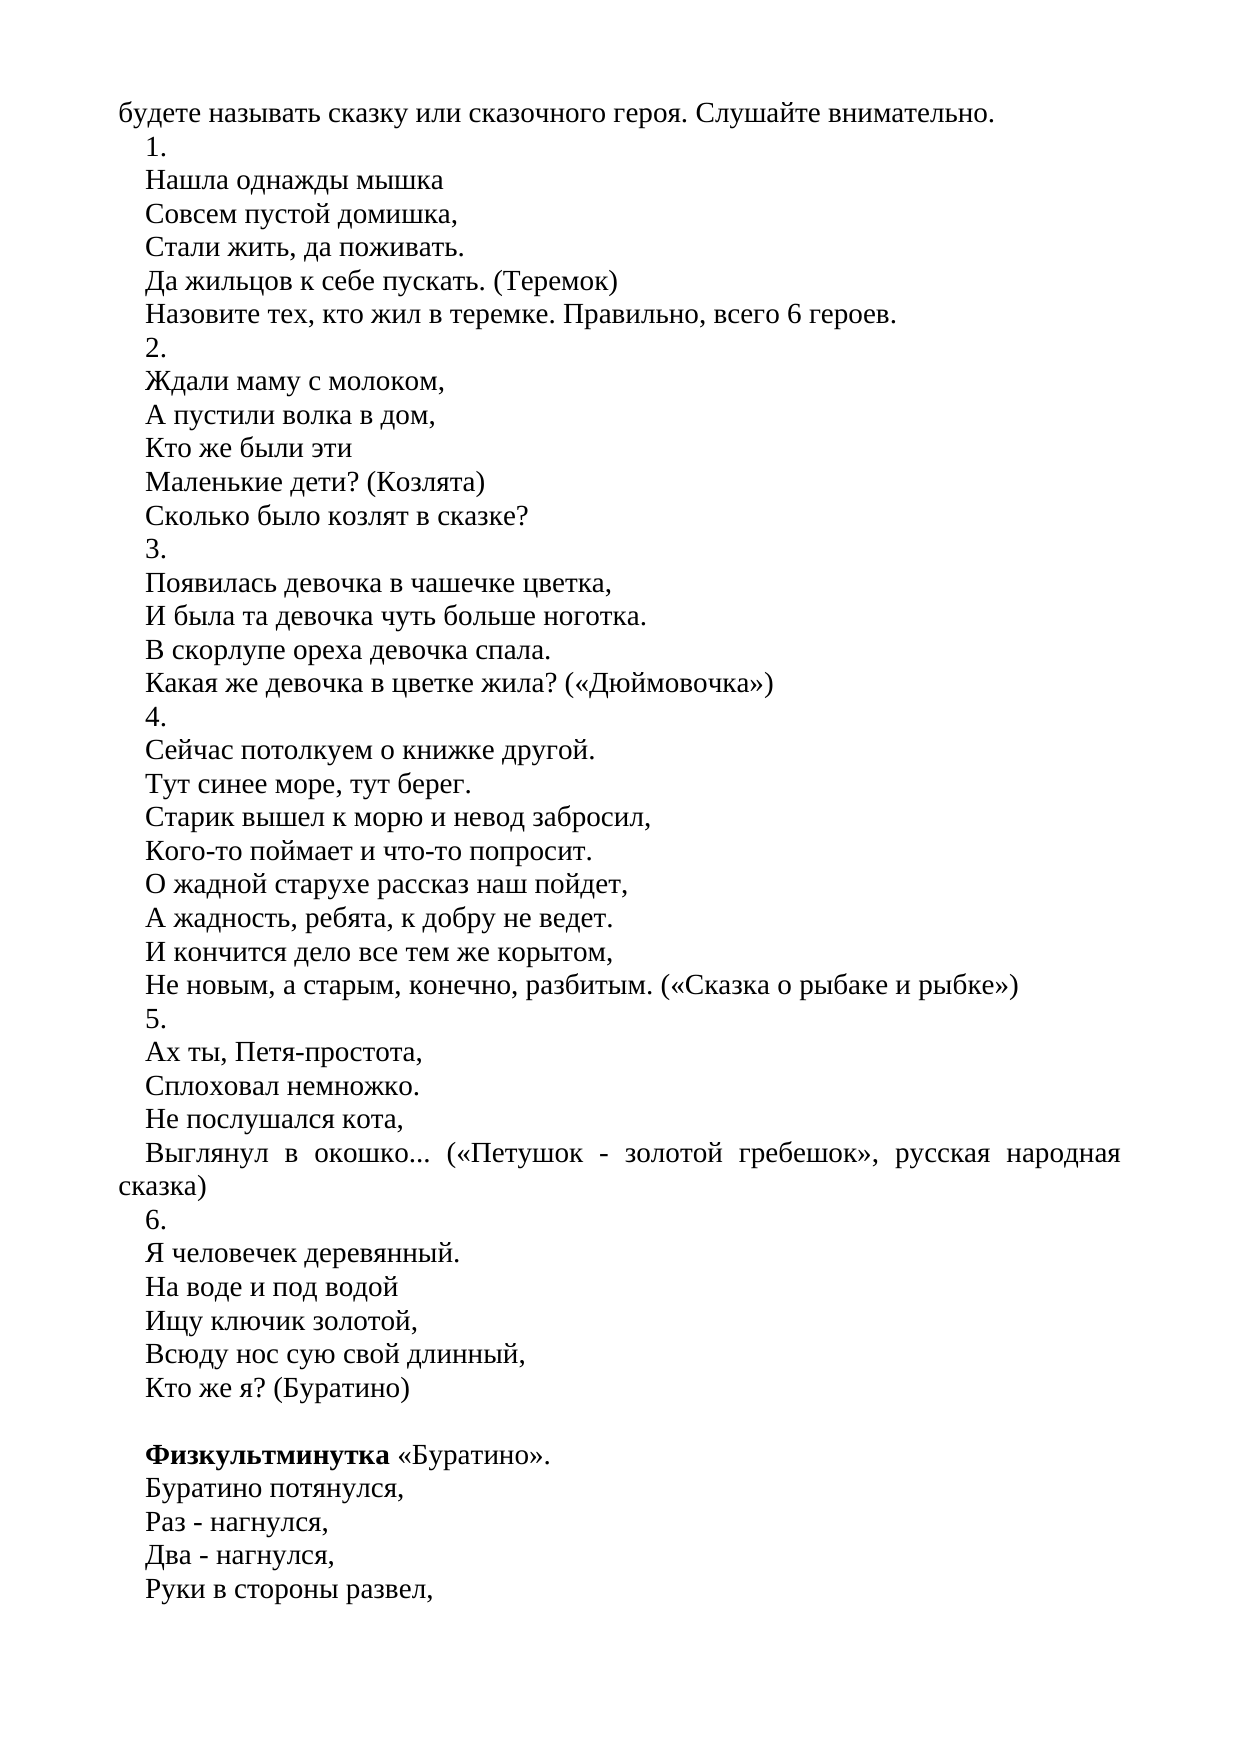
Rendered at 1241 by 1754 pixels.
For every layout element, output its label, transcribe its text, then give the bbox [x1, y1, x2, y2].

text А пустили волка в дом, [118, 397, 1122, 431]
text будете называть сказку или сказочного героя. Слушайте внимательно. [118, 95, 1122, 129]
text Кто же были эти [118, 431, 1122, 464]
text Физкультминутка «Буратино». [118, 1437, 1122, 1470]
text Я человечек деревянный. [118, 1236, 1122, 1269]
text И кончится дело все тем же корытом, [118, 934, 1122, 967]
text 5. [118, 1001, 1122, 1034]
text Какая же девочка в цветке жила? («Дюймовочка») [118, 665, 1122, 699]
text В скорлупе ореха девочка спала. [118, 632, 1122, 665]
text Нашла однажды мышка [118, 162, 1122, 196]
text Сплоховал немножко. [118, 1068, 1122, 1101]
text Маленькие дети? (Козлята) [118, 464, 1122, 498]
text И была та девочка чуть больше ноготка. [118, 598, 1122, 632]
text Ищу ключик золотой, [118, 1303, 1122, 1336]
text Не послушался кота, [118, 1101, 1122, 1135]
text Выглянул в окошко... («Петушок - золотой гребешок», русская народная сказка) [118, 1135, 1122, 1202]
text Да жильцов к себе пускать. (Теремок) [118, 263, 1122, 296]
text Сколько было козлят в сказке? [118, 498, 1122, 531]
text Кого-то поймает и что-то попросит. [118, 833, 1122, 867]
text Раз - нагнулся, [118, 1504, 1122, 1537]
text 2. [118, 330, 1122, 363]
text Два - нагнулся, [118, 1537, 1122, 1571]
text 3. [118, 531, 1122, 565]
text Ждали маму с молоком, [118, 363, 1122, 397]
text Тут синее море, тут берег. [118, 766, 1122, 799]
text На воде и под водой [118, 1269, 1122, 1303]
text Совсем пустой домишка, [118, 196, 1122, 229]
text Стали жить, да поживать. [118, 229, 1122, 263]
text Старик вышел к морю и невод забросил, [118, 799, 1122, 833]
text 6. [118, 1202, 1122, 1236]
text Назовите тех, кто жил в теремке. Правильно, всего 6 героев. [118, 296, 1122, 330]
text Буратино потянулся, [118, 1470, 1122, 1504]
text 4. [118, 699, 1122, 732]
text Кто же я? (Буратино) [118, 1370, 1122, 1403]
text А жадность, ребята, к добру не ведет. [118, 900, 1122, 934]
text Сейчас потолкуем о книжке другой. [118, 732, 1122, 766]
text Ах ты, Петя-простота, [118, 1034, 1122, 1068]
text О жадной старухе рассказ наш пойдет, [118, 867, 1122, 900]
text 1. [118, 129, 1122, 162]
text Появилась девочка в чашечке цветка, [118, 565, 1122, 598]
text Не новым, а старым, конечно, разбитым. («Сказка о рыбаке и рыбке») [118, 967, 1122, 1001]
text Всюду нос сую свой длинный, [118, 1336, 1122, 1370]
text Руки в стороны развел, [118, 1571, 1122, 1604]
